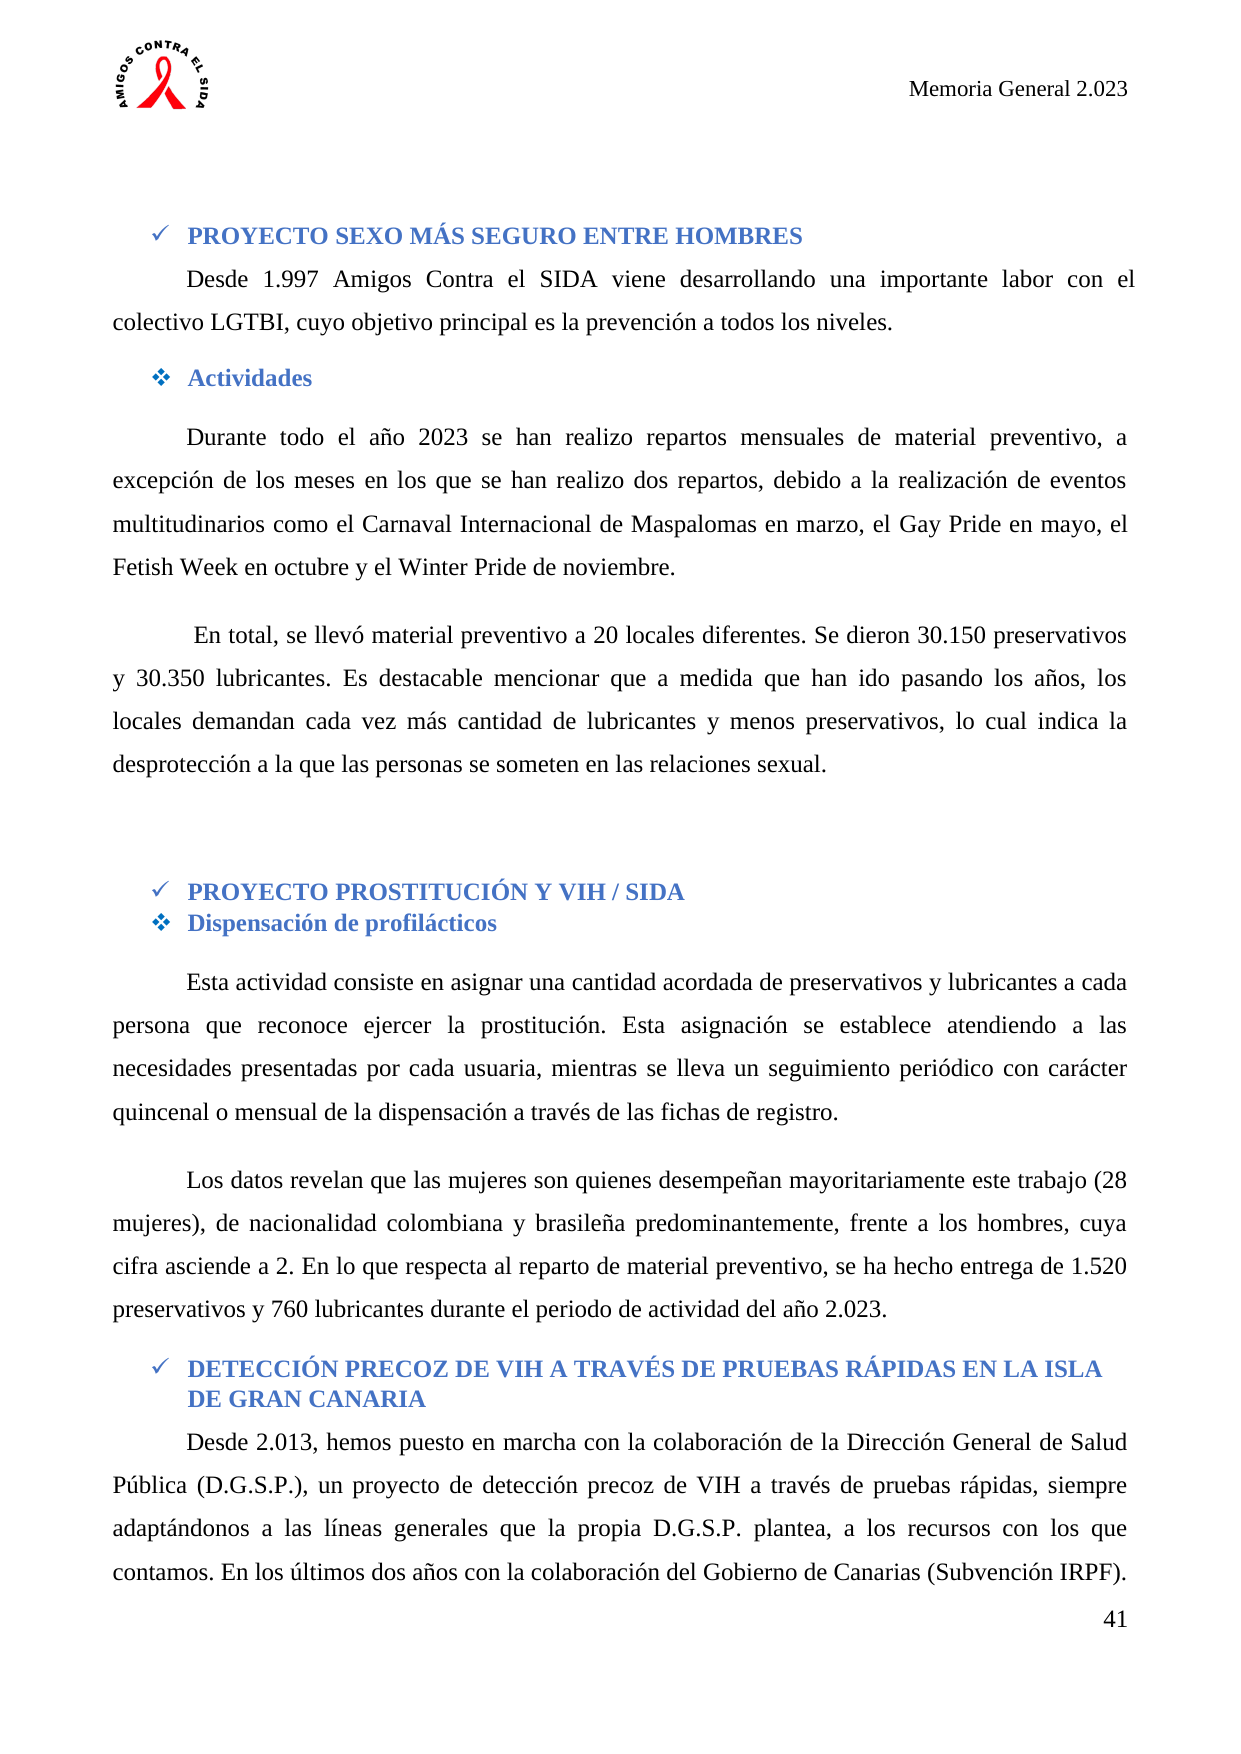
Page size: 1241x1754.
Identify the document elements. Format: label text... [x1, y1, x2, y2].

list PROYECTO SEXO MÁS SEGURO ENTRE HOMBRES [150, 221, 1128, 250]
list DETECCIÓN PRECOZ DE VIH A TRAVÉS DE PRUEBAS RÁPIDAS EN LA ISLA DE GRAN CANARIA [150, 1354, 1128, 1413]
text Durante todo el año 2023 se han realizo repartos mensuales de material preventivo, a excepción de los meses en los que se han realizo dos repartos, debido a la realización de eventos multitudinarios como el Carnaval Internacional de Maspalomas en marzo, el Gay Pride en mayo, el Fetish Week en octubre y el Winter Pride de noviembre. [112, 422, 1128, 581]
list Actividades [150, 363, 1128, 392]
text Desde 1.997 Amigos Contra el SIDA viene desarrollando una importante labor con el colectivo LGTBI, cuyo objetivo principal es la prevención a todos los niveles. [112, 264, 1136, 336]
text Desde 2.013, hemos puesto en marcha con la colaboración de la Dirección General de Salud Pública (D.G.S.P.), un proyecto de detección precoz de VIH a través de pruebas rápidas, siempre adaptándonos a las líneas generales que la propia D.G.S.P. plantea, a los recursos con los que contamos. En los últimos dos años con la colaboración del Gobierno de Canarias (Subvención IRPF). [112, 1427, 1128, 1585]
list Dispensación de profilácticos [150, 908, 1128, 936]
text En total, se llevó material preventivo a 20 locales diferentes. Se dieron 30.150 preservativos y 30.350 lubricantes. Es destacable mencionar que a medida que han ido pasando los años, los locales demandan cada vez más cantidad de lubricantes y menos preservativos, lo cual indica la desprotección a la que las personas se someten en las relaciones sexual. [112, 620, 1128, 778]
text Los datos revelan que las mujeres son quienes desempeñan mayoritariamente este trabajo (28 mujeres), de nacionalidad colombiana y brasileña predominantemente, frente a los hombres, cuya cifra asciende a 2. En lo que respecta al reparto de material preventivo, se ha hecho entrega de 1.520 preservativos y 760 lubricantes durante el periodo de actividad del año 2.023. [112, 1165, 1128, 1323]
text Esta actividad consiste en asignar una cantidad acordada de preservativos y lubricantes a cada persona que reconoce ejercer la prostitución. Esta asignación se establece atendiendo a las necesidades presentadas por cada usuaria, mientras se lleva un seguimiento periódico con carácter quincenal o mensual de la dispensación a través de las fichas de registro. [112, 967, 1128, 1125]
list PROYECTO PROSTITUCIÓN Y VIH / SIDA [150, 877, 1128, 906]
